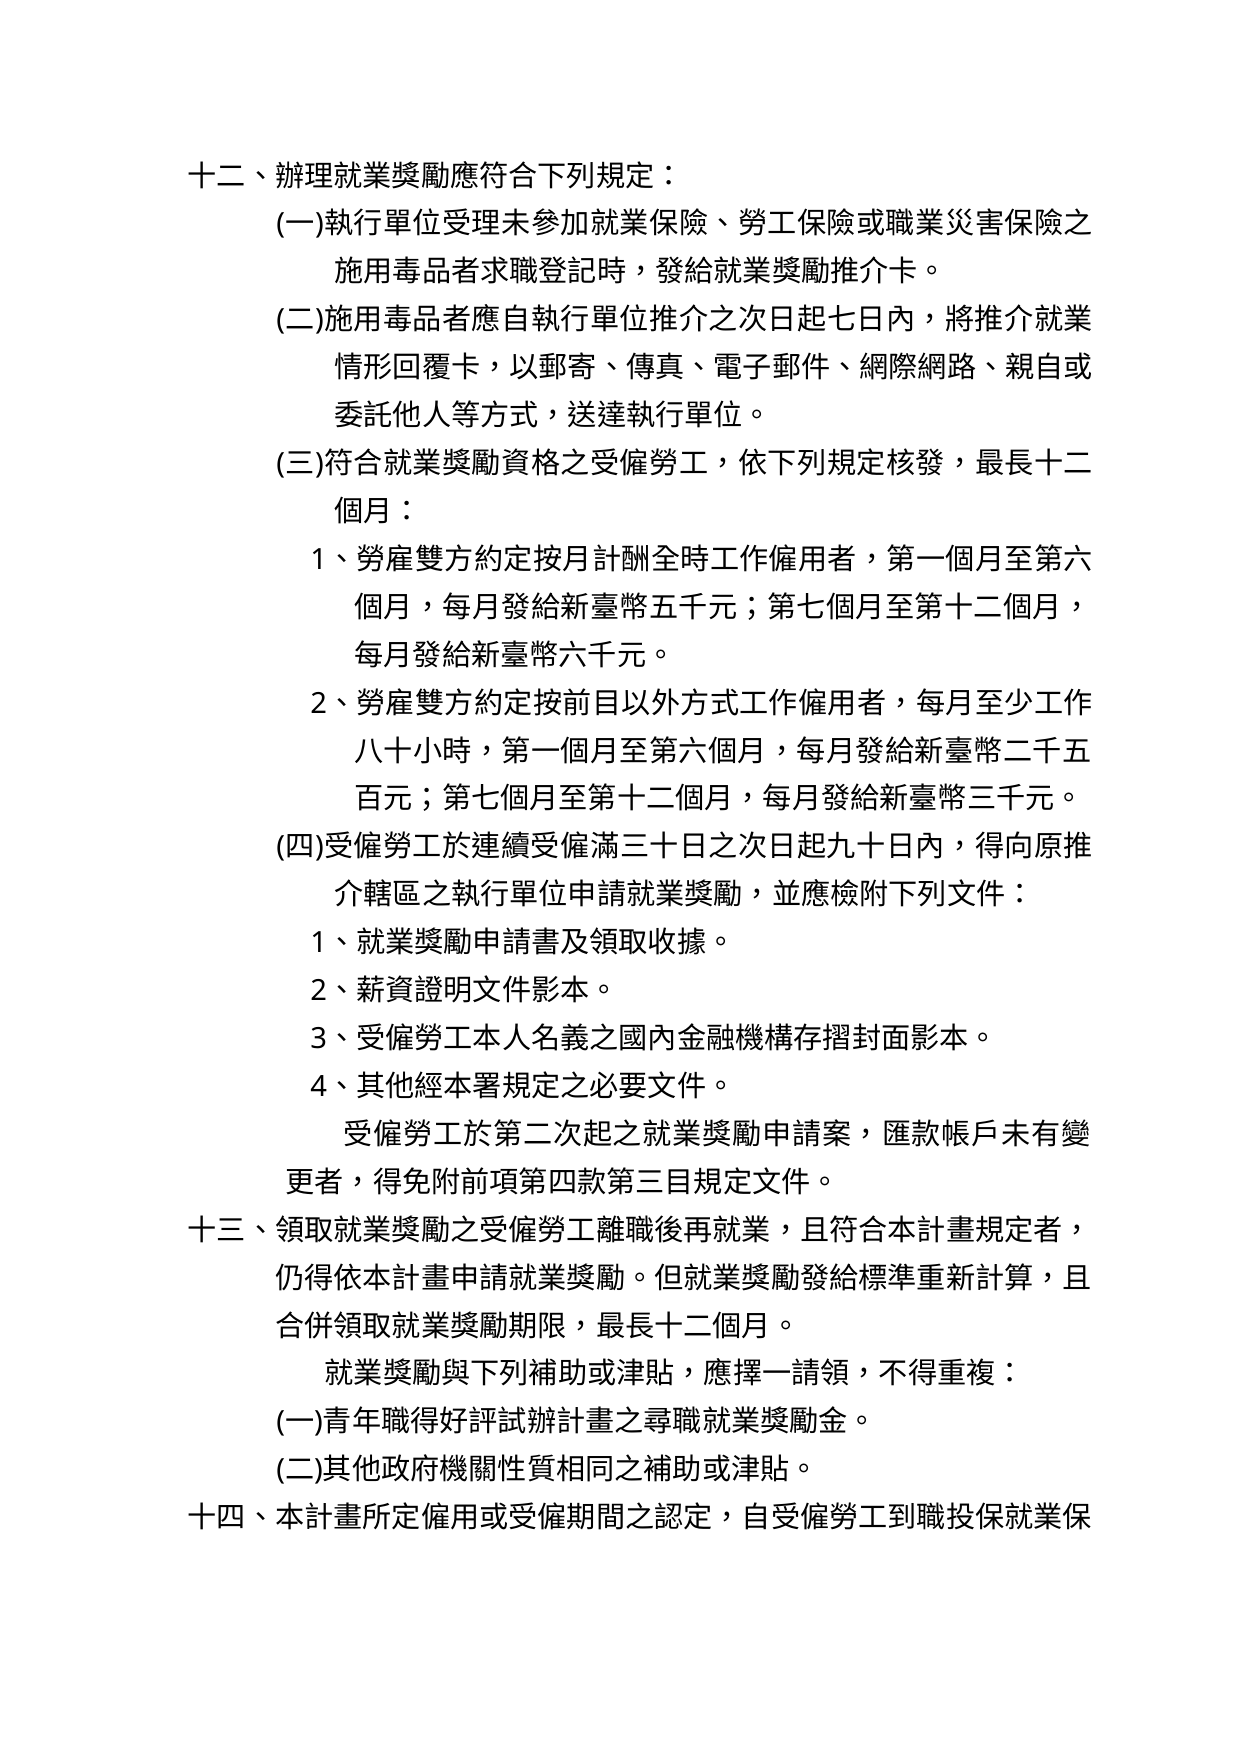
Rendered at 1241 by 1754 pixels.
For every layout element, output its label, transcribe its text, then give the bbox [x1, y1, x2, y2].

text (一)青年職得好評試辦計畫之尋職就業獎勵金。 [276, 1393, 1093, 1441]
text (四)受僱勞工於連續受僱滿三十日之次日起九十日內，得向原推介轄區之執行單位申請就業獎勵，並應檢附下列文件： [276, 818, 1093, 914]
text 受僱勞工於第二次起之就業獎勵申請案，匯款帳戶未有變更者，得免附前項第四款第三目規定文件。 [285, 1106, 1093, 1202]
text 十四、本計畫所定僱用或受僱期間之認定，自受僱勞工到職投保就業保 [187, 1489, 1093, 1537]
text 就業獎勵與下列補助或津貼，應擇一請領，不得重複： [280, 1346, 1093, 1393]
list 受僱勞工本人名義之國內金融機構存摺封面影本。 [310, 1010, 1093, 1058]
list 勞雇雙方約定按前目以外方式工作僱用者，每月至少工作八十小時，第一個月至第六個月，每月發給新臺幣二千五百元；第七個月至第十二個月，每月發給新臺幣三千元。 [310, 675, 1093, 818]
list 就業獎勵申請書及領取收據。 [310, 914, 1093, 962]
list 勞雇雙方約定按月計酬全時工作僱用者，第一個月至第六個月，每月發給新臺幣五千元；第七個月至第十二個月，每月發給新臺幣六千元。 [310, 531, 1093, 675]
text (三)符合就業獎勵資格之受僱勞工，依下列規定核發，最長十二個月： [276, 435, 1093, 531]
list 薪資證明文件影本。 [310, 962, 1093, 1010]
text (二)施用毒品者應自執行單位推介之次日起七日內，將推介就業情形回覆卡，以郵寄、傳真、電子郵件、網際網路、親自或委託他人等方式，送達執行單位。 [276, 291, 1093, 435]
text (二)其他政府機關性質相同之補助或津貼。 [276, 1441, 1093, 1489]
text 十三、領取就業獎勵之受僱勞工離職後再就業，且符合本計畫規定者，仍得依本計畫申請就業獎勵。但就業獎勵發給標準重新計算，且合併領取就業獎勵期限，最長十二個月。 [187, 1202, 1093, 1346]
list 其他經本署規定之必要文件。 [310, 1058, 1093, 1106]
text (一)執行單位受理未參加就業保險、勞工保險或職業災害保險之施用毒品者求職登記時，發給就業獎勵推介卡。 [276, 196, 1093, 291]
text 十二、辦理就業獎勵應符合下列規定： [187, 148, 1093, 196]
